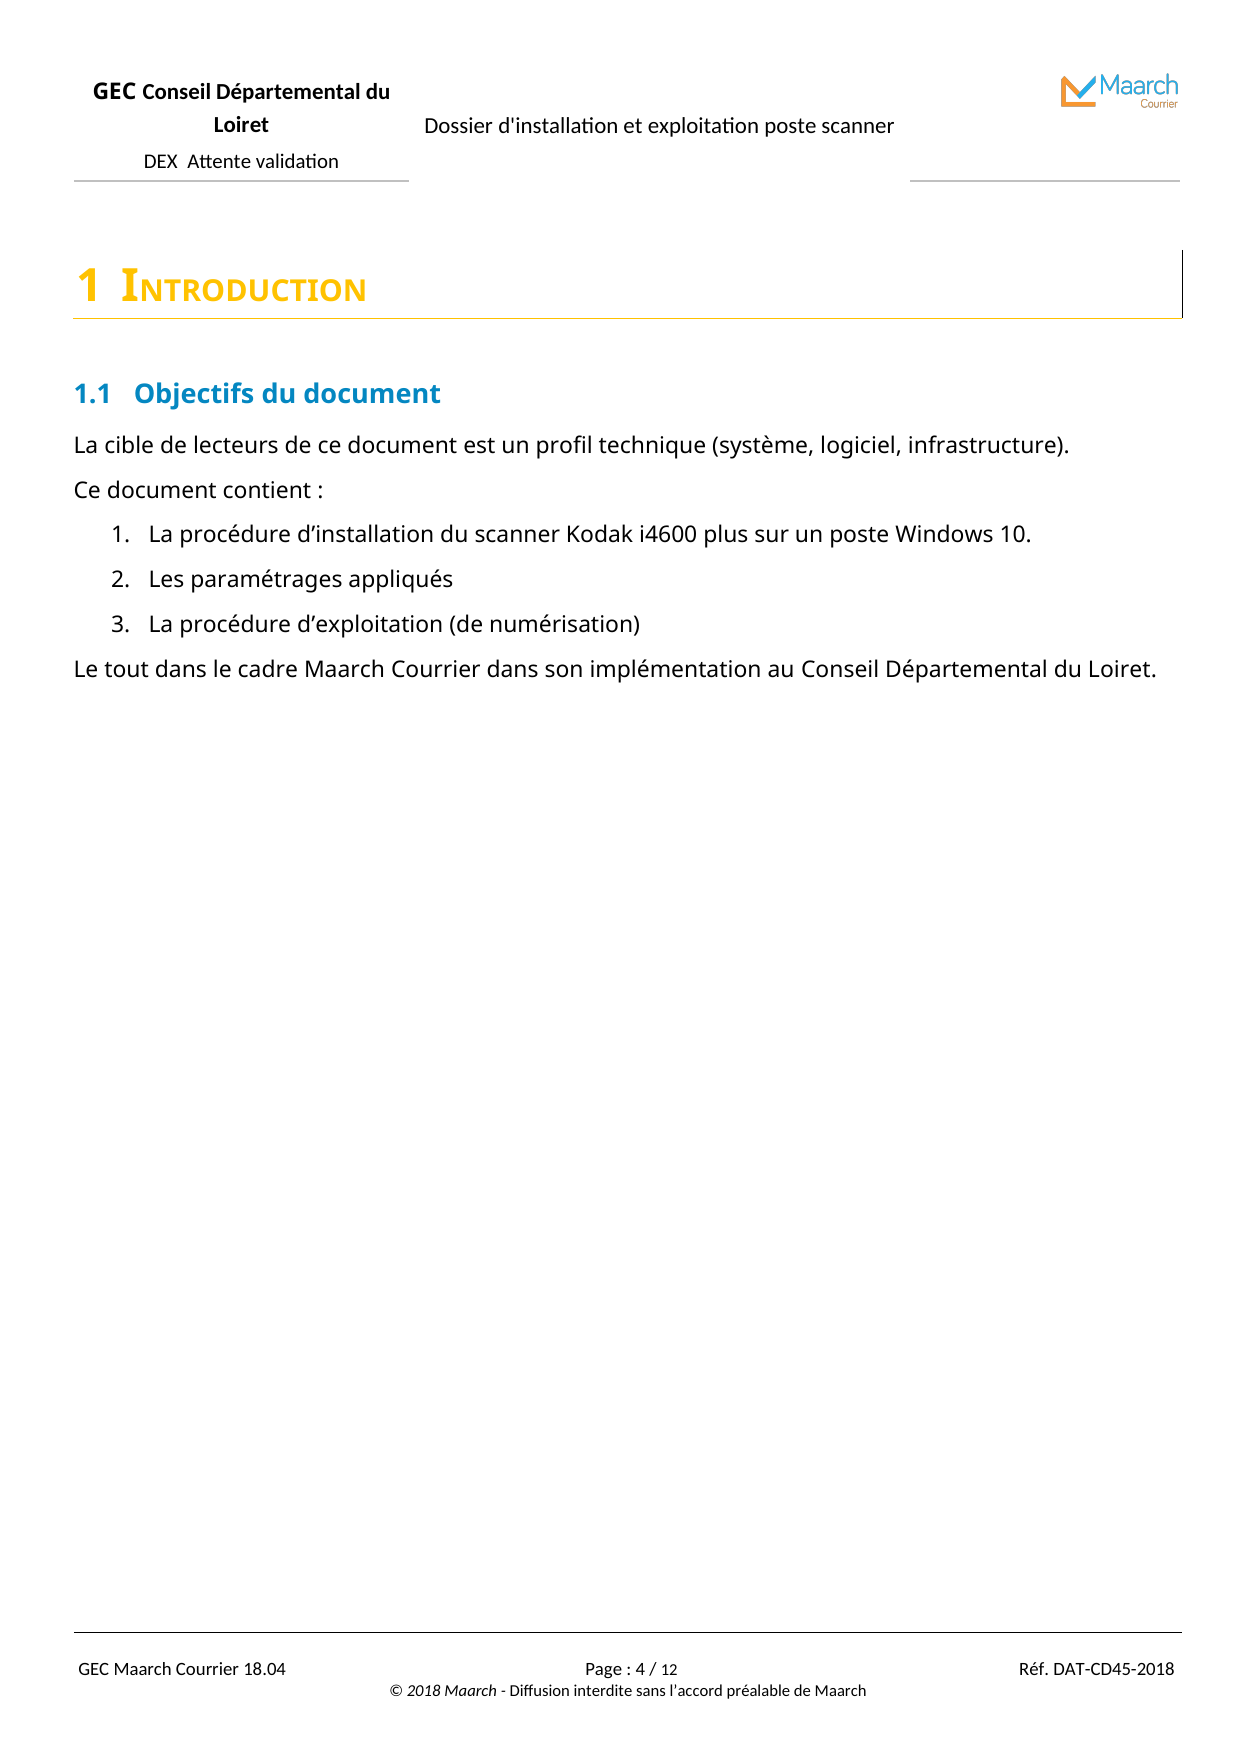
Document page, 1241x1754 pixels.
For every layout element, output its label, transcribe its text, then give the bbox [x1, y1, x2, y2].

text Ce document contient : [73, 473, 1182, 505]
picture [1058, 70, 1180, 111]
text Le tout dans le cadre Maarch Courrier dans son implémentation au Conseil Départemental du Loiret. [73, 653, 1182, 684]
subtitle Objectifs du document [73, 374, 1182, 411]
text La cible de lecteurs de ce document est un profil technique (système, logiciel, infrastructure). [73, 429, 1182, 460]
list La procédure d’installation du scanner Kodak i4600 plus sur un poste Windows 10. [111, 518, 1182, 549]
list Les paramétrages appliqués [111, 563, 1182, 594]
subtitle Introduction [73, 250, 1182, 318]
list La procédure d’exploitation (de numérisation) [111, 608, 1182, 639]
